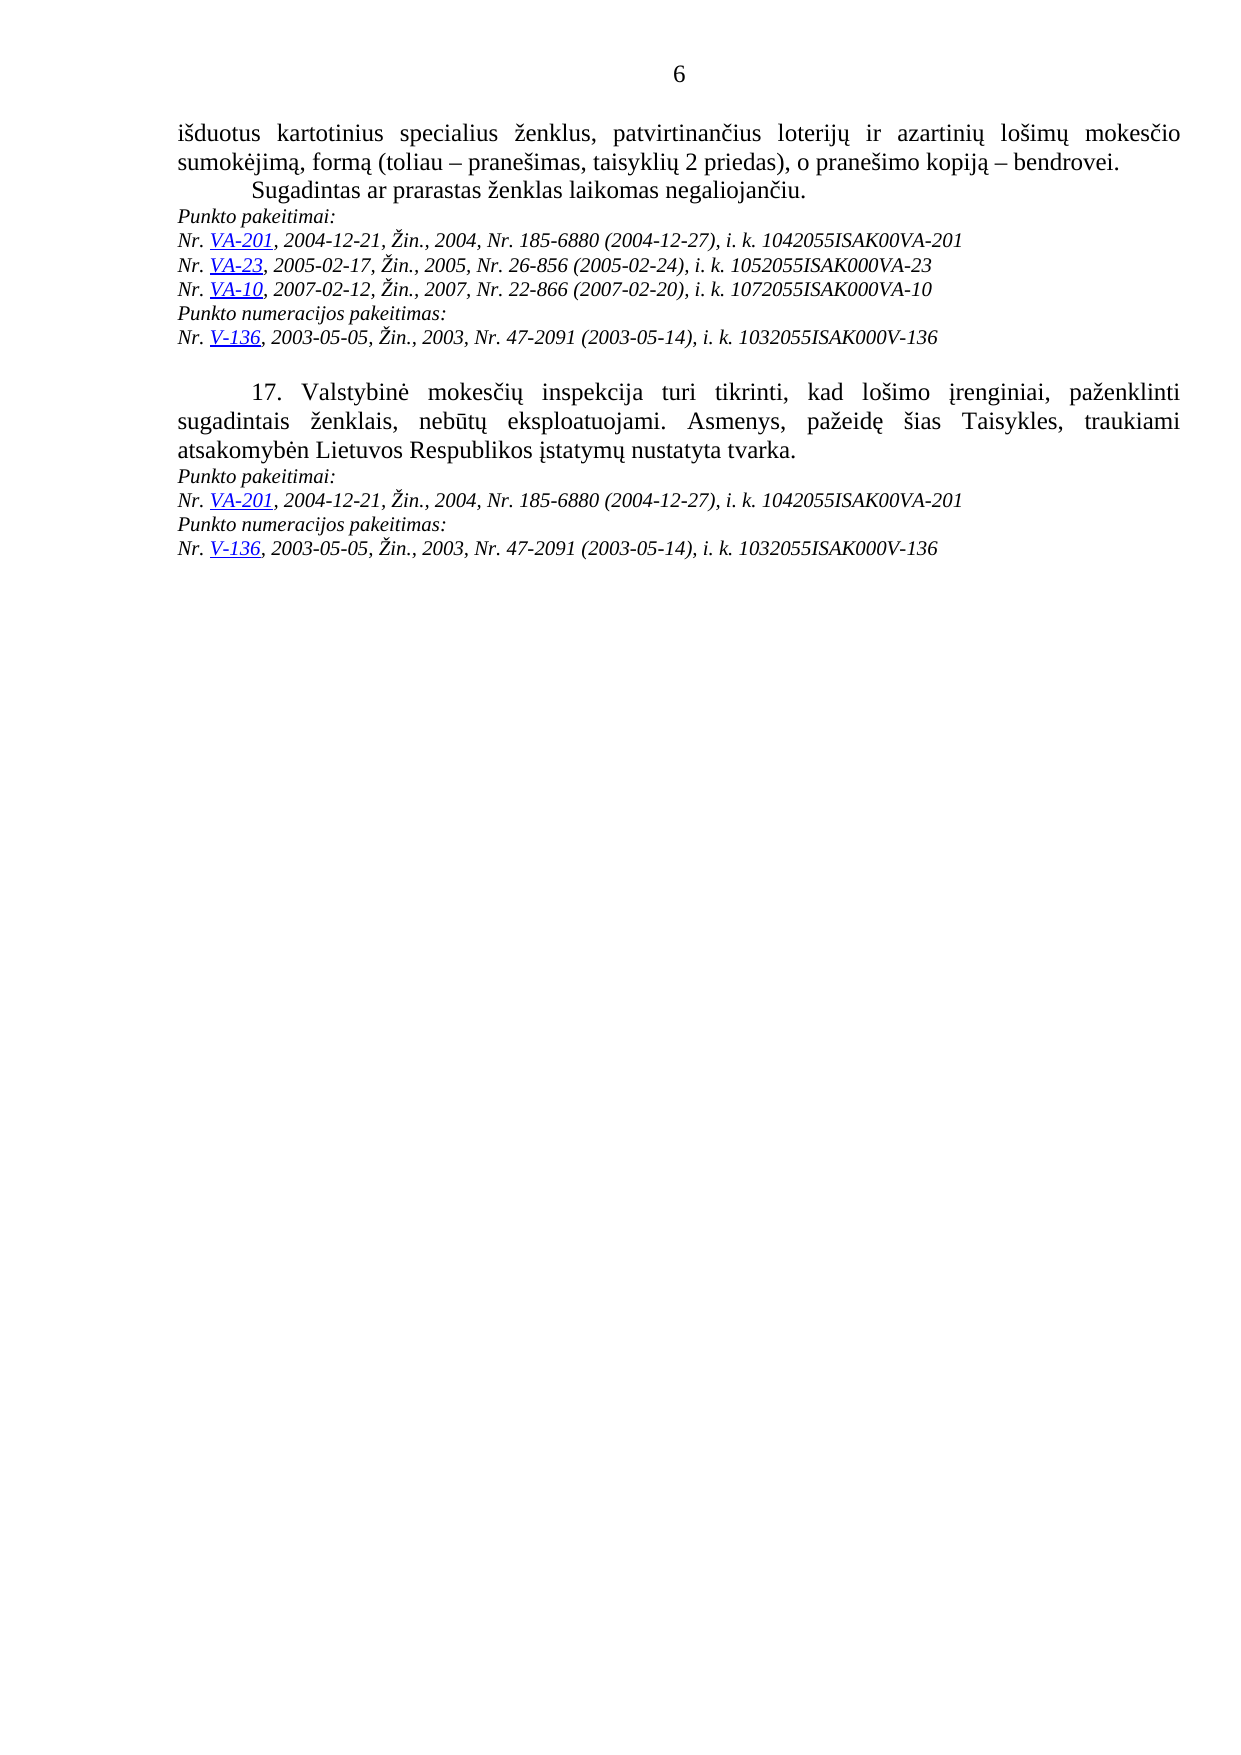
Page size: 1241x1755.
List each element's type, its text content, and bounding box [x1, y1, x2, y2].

text Punkto pakeitimai: [177, 464, 1181, 488]
text Nr. VA-201, 2004-12-21, Žin., 2004, Nr. 185-6880 (2004-12-27), i. k. 1042055ISAK00VA-201 [177, 228, 1181, 252]
text Sugadintas ar prarastas ženklas laikomas negaliojančiu. [177, 176, 1181, 204]
text Nr. VA-201, 2004-12-21, Žin., 2004, Nr. 185-6880 (2004-12-27), i. k. 1042055ISAK00VA-201 [177, 488, 1181, 512]
text Nr. V-136, 2003-05-05, Žin., 2003, Nr. 47-2091 (2003-05-14), i. k. 1032055ISAK000V-136 [177, 536, 1181, 560]
text išduotus kartotinius specialius ženklus, patvirtinančius loterijų ir azartinių lošimų mokesčio sumokėjimą, formą (toliau – pranešimas, taisyklių 2 priedas), o pranešimo kopiją – bendrovei. [177, 118, 1181, 176]
text Nr. VA-23, 2005-02-17, Žin., 2005, Nr. 26-856 (2005-02-24), i. k. 1052055ISAK000VA-23 [177, 252, 1181, 277]
text Punkto numeracijos pakeitimas: [177, 512, 1181, 536]
text 17. Valstybinė mokesčių inspekcija turi tikrinti, kad lošimo įrenginiai, paženklinti sugadintais ženklais, nebūtų eksploatuojami. Asmenys, pažeidę šias Taisykles, traukiami atsakomybėn Lietuvos Respublikos įstatymų nustatyta tvarka. [177, 377, 1181, 464]
text Punkto numeracijos pakeitimas: [177, 301, 1181, 325]
text Nr. V-136, 2003-05-05, Žin., 2003, Nr. 47-2091 (2003-05-14), i. k. 1032055ISAK000V-136 [177, 325, 1181, 349]
text Punkto pakeitimai: [177, 204, 1181, 228]
text Nr. VA-10, 2007-02-12, Žin., 2007, Nr. 22-866 (2007-02-20), i. k. 1072055ISAK000VA-10 [177, 277, 1181, 301]
